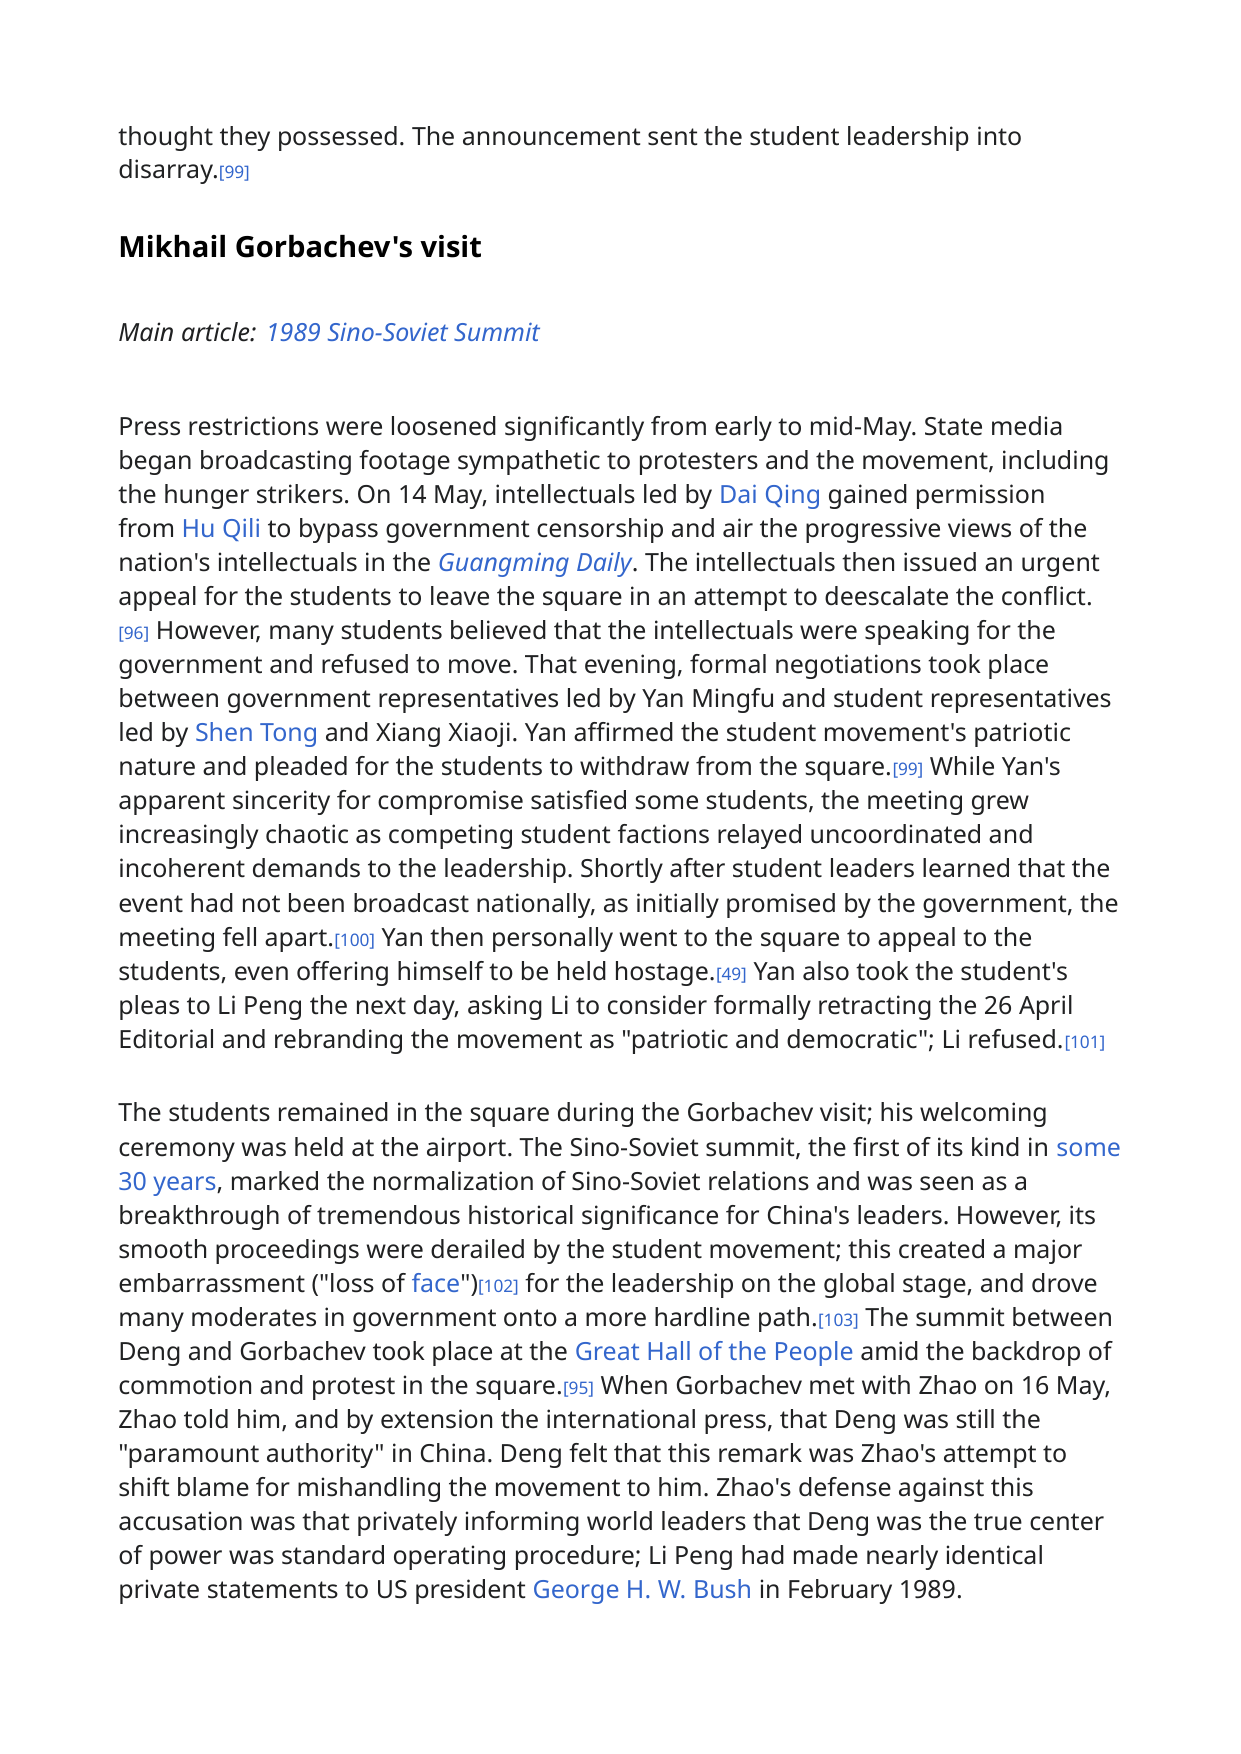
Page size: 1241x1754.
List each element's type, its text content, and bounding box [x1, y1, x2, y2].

text Press restrictions were loosened significantly from early to mid-May. State media began broadcasting footage sympathetic to protesters and the movement, including the hunger strikers. On 14 May, intellectuals led by Dai Qing gained permission from Hu Qili to bypass government censorship and air the progressive views of the nation's intellectuals in the Guangming Daily. The intellectuals then issued an urgent appeal for the students to leave the square in an attempt to deescalate the conflict.[96] However, many students believed that the intellectuals were speaking for the government and refused to move. That evening, formal negotiations took place between government representatives led by Yan Mingfu and student representatives led by Shen Tong and Xiang Xiaoji. Yan affirmed the student movement's patriotic nature and pleaded for the students to withdraw from the square.[99] While Yan's apparent sincerity for compromise satisfied some students, the meeting grew increasingly chaotic as competing student factions relayed uncoordinated and incoherent demands to the leadership. Shortly after student leaders learned that the event had not been broadcast nationally, as initially promised by the government, the meeting fell apart.[100] Yan then personally went to the square to appeal to the students, even offering himself to be held hostage.[49] Yan also took the student's pleas to Li Peng the next day, asking Li to consider formally retracting the 26 April Editorial and rebranding the movement as "patriotic and democratic"; Li refused.[101] [118, 408, 1122, 1056]
text thought they possessed. The announcement sent the student leadership into disarray.[99] [118, 118, 1122, 186]
subtitle Mikhail Gorbachev's visit [118, 226, 1122, 266]
text Main article: 1989 Sino-Soviet Summit [118, 314, 1122, 348]
text The students remained in the square during the Gorbachev visit; his welcoming ceremony was held at the airport. The Sino-Soviet summit, the first of its kind in some 30 years, marked the normalization of Sino-Soviet relations and was seen as a breakthrough of tremendous historical significance for China's leaders. However, its smooth proceedings were derailed by the student movement; this created a major embarrassment ("loss of face")[102] for the leadership on the global stage, and drove many moderates in government onto a more hardline path.[103] The summit between Deng and Gorbachev took place at the Great Hall of the People amid the backdrop of commotion and protest in the square.[95] When Gorbachev met with Zhao on 16 May, Zhao told him, and by extension the international press, that Deng was still the "paramount authority" in China. Deng felt that this remark was Zhao's attempt to shift blame for mishandling the movement to him. Zhao's defense against this accusation was that privately informing world leaders that Deng was the true center of power was standard operating procedure; Li Peng had made nearly identical private statements to US president George H. W. Bush in February 1989. [118, 1095, 1122, 1606]
